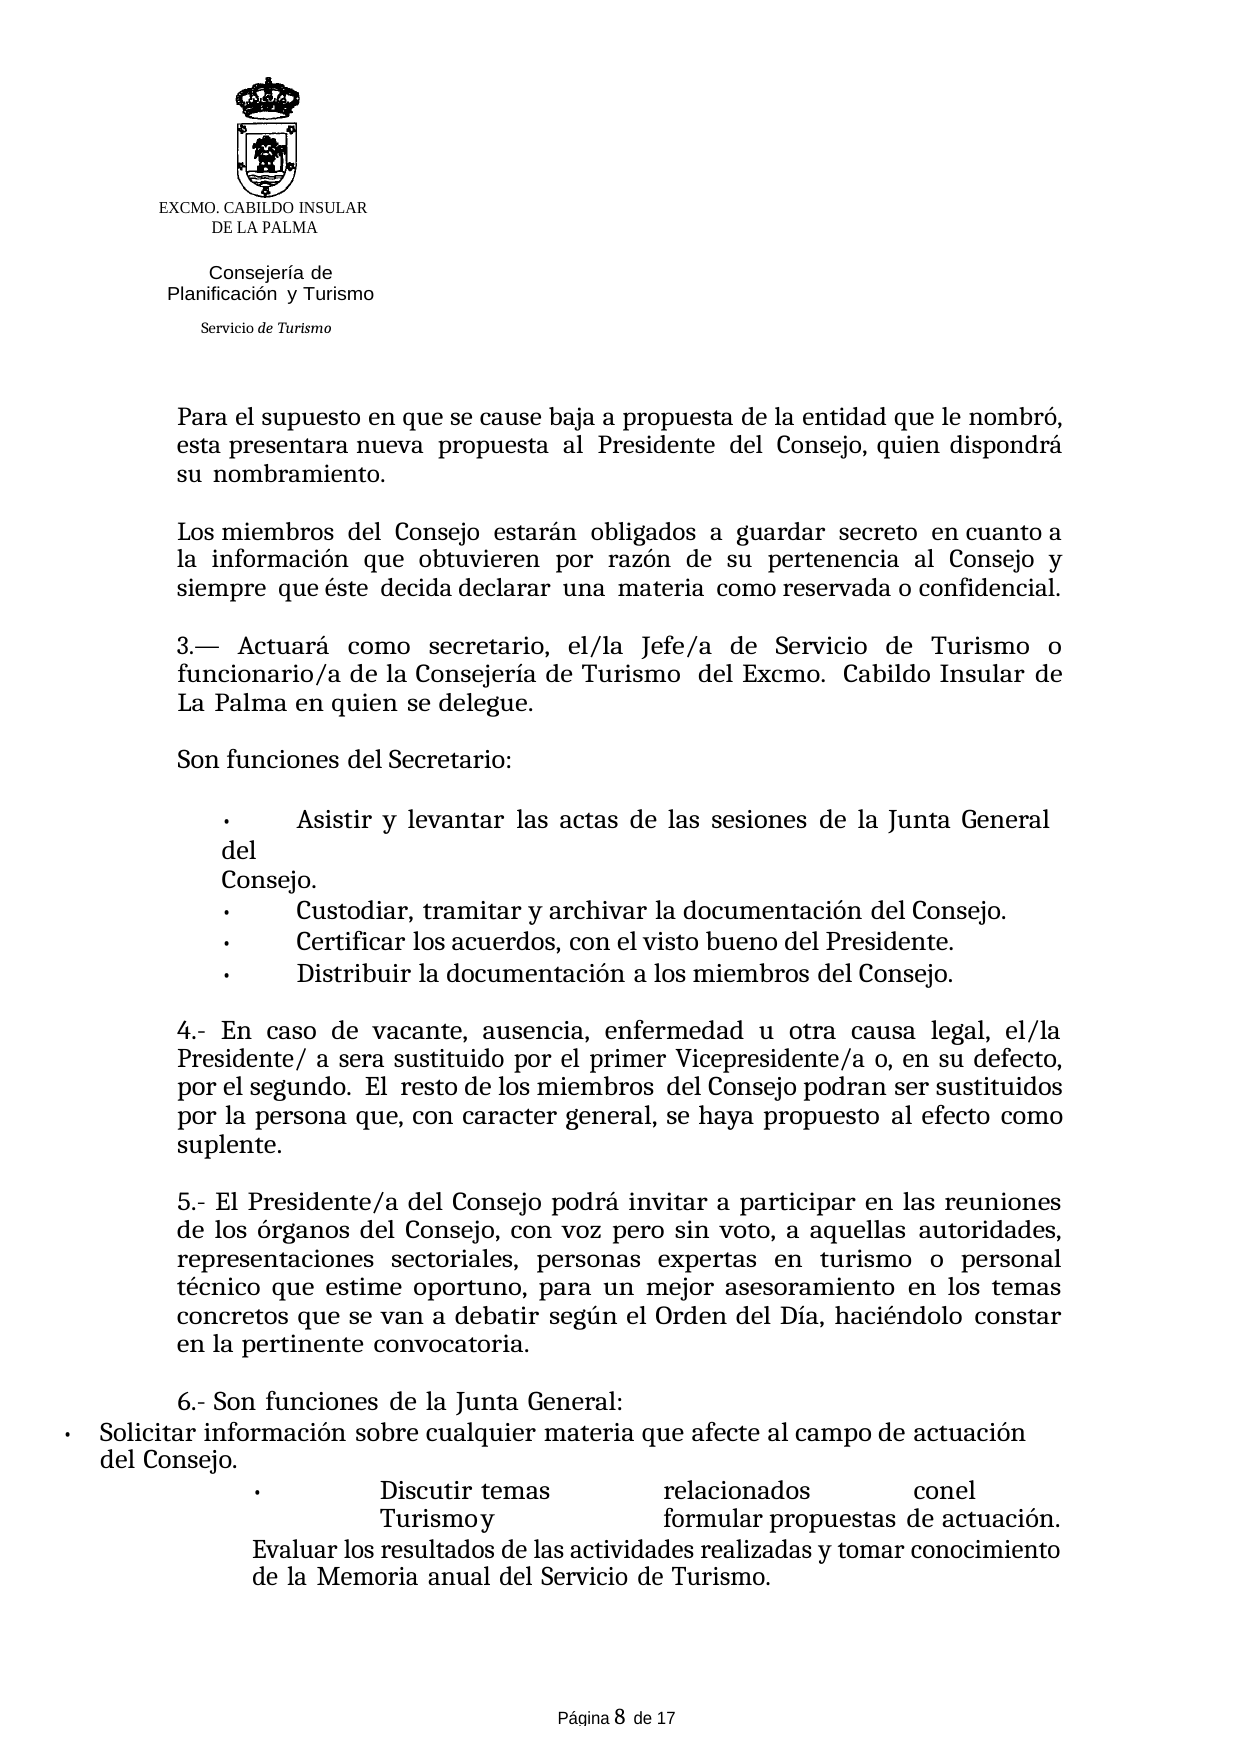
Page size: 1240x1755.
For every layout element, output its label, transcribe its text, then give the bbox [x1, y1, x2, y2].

list Solicitar información sobre cualquier materia que afecte al campo de actuación del Consejo. [62, 1419, 1062, 1475]
list Custodiar, tramitar y archivar la documentación del Consejo. [221, 895, 1075, 926]
list Asistir y levantar las actas de las sesiones de la Junta General del [221, 804, 1075, 865]
list Certificar los acuerdos, con el visto bueno del Presidente. [221, 926, 1075, 957]
text Los miembros del Consejo estarán obligados a guardar secreto en cuanto a la información que obtuvieren por razón de su pertenencia al Consejo y siempre que éste decida declarar una materia como reservada o confidencial. [177, 517, 1063, 603]
text Evaluar los resultados de las actividades realizadas y tomar conocimiento de la Memoria anual del Servicio de Turismo. [252, 1536, 1075, 1592]
text Son funciones del Secretario: [177, 744, 1075, 776]
text 4.- En caso de vacante, ausencia, enfermedad u otra causa legal, el/la Presidente/ a sera sustituido por el primer Vicepresidente/a o, en su defecto, por el segundo. El resto de los miembros del Consejo podran ser sustituidos por la persona que, con caracter general, se haya propuesto al efecto como suplente. [177, 1016, 1063, 1160]
list Distribuir la documentación a los miembros del Consejo. [221, 957, 1075, 988]
text 6.- Son funciones de la Junta General: [177, 1386, 1075, 1417]
text Consejo. [221, 865, 1075, 895]
list Discutir temas relacionados con el Turismo y formular propuestas de actuación. [252, 1477, 1061, 1534]
text 3.— Actuará como secretario, el/la Jefe/a de Servicio de Turismo o funcionario/a de la Consejería de Turismo del Excmo. Cabildo Insular de La Palma en quien se delegue. [177, 631, 1062, 718]
text 5.- El Presidente/a del Consejo podrá invitar a participar en las reuniones de los órganos del Consejo, con voz pero sin voto, a aquellas autoridades, representaciones sectoriales, personas expertas en turismo o personal técnico que estime oportuno, para un mejor asesoramiento en los temas concretos que se van a debatir según el Orden del Día, haciéndolo constar en la pertinente convocatoria. [177, 1188, 1062, 1359]
text Para el supuesto en que se cause baja a propuesta de la entidad que le nombró, esta presentara nueva propuesta al Presidente del Consejo, quien dispondrá su nombramiento. [177, 402, 1063, 489]
